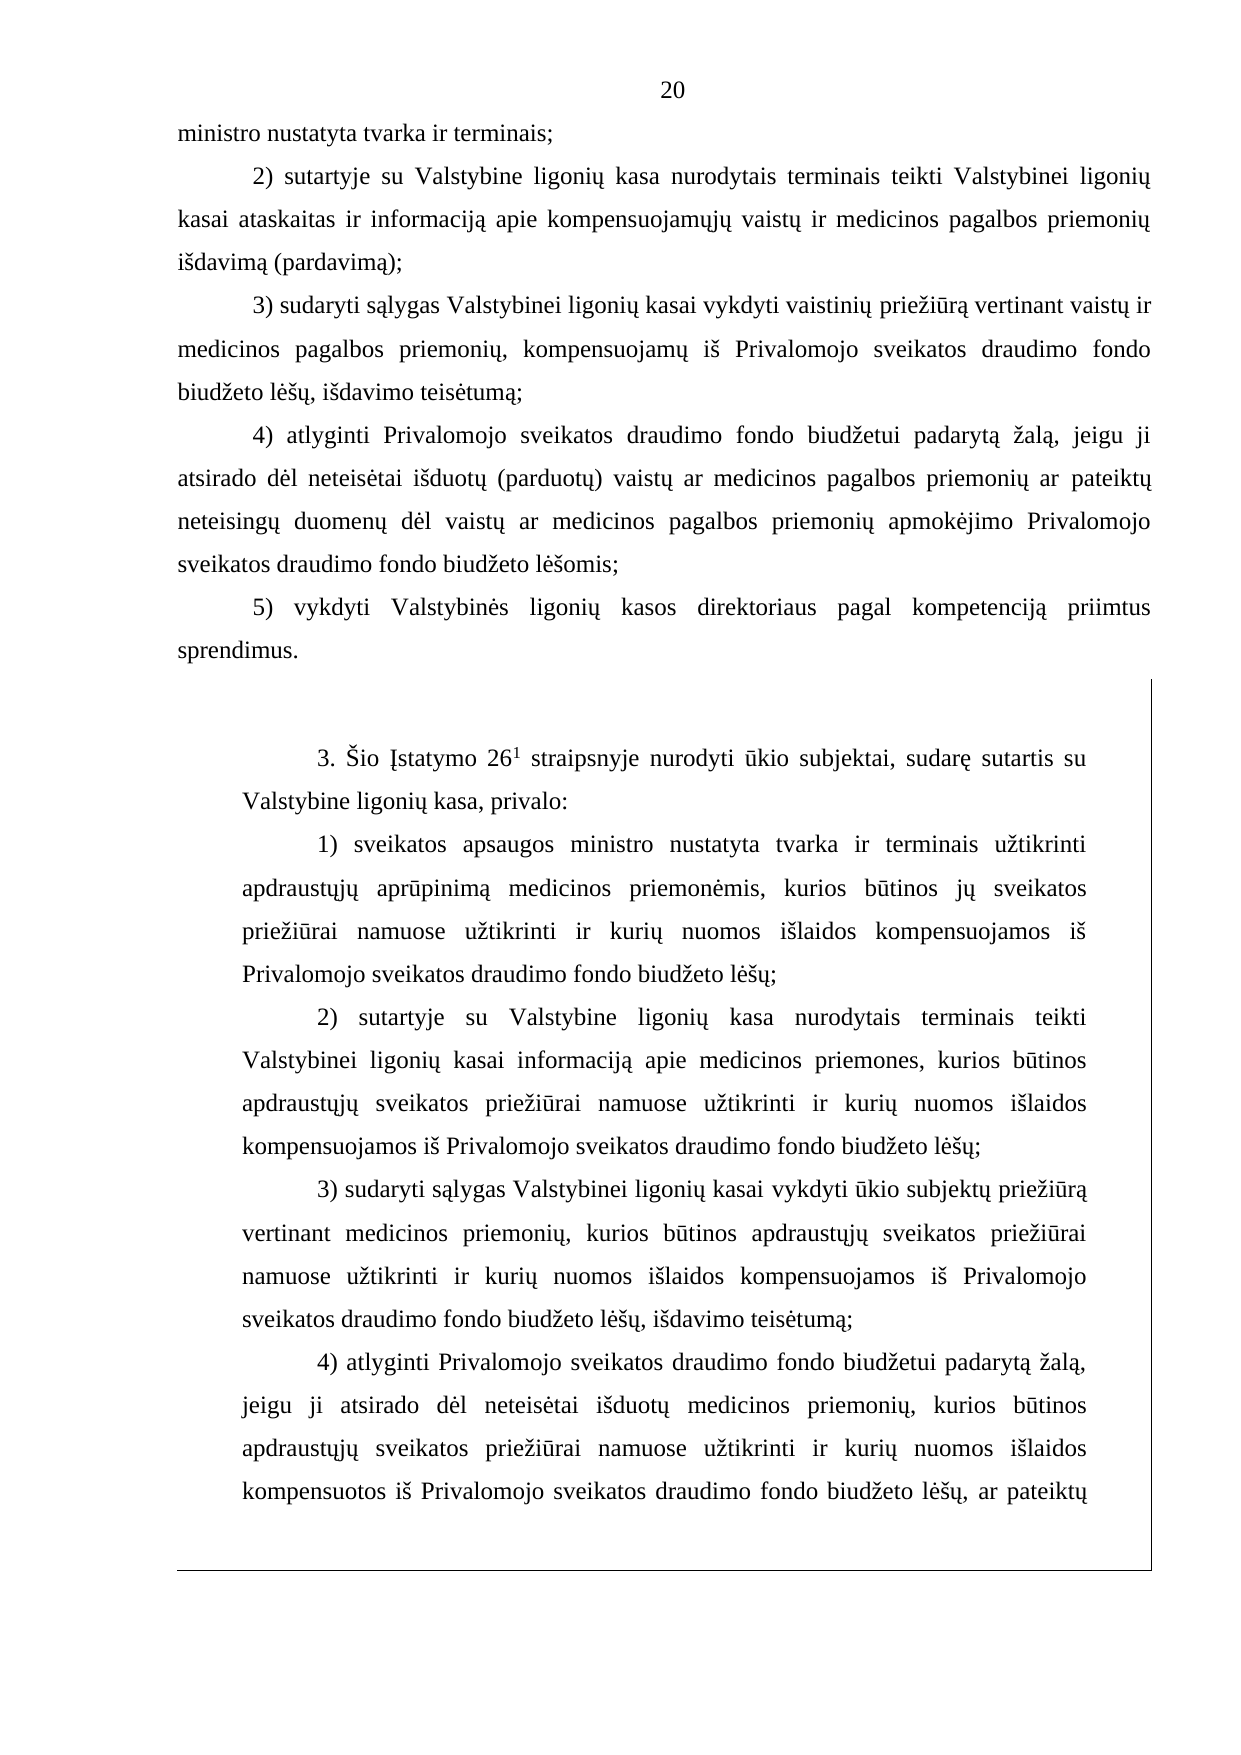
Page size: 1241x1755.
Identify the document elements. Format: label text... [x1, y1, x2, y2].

text 5) vykdyti Valstybinės ligonių kasos direktoriaus pagal kompetenciją priimtus sprendimus. [177, 592, 1152, 664]
text 2) sutartyje su Valstybine ligonių kasa nurodytais terminais teikti Valstybinei ligonių kasai informaciją apie medicinos priemones, kurios būtinos apdraustųjų sveikatos priežiūrai namuose užtikrinti ir kurių nuomos išlaidos kompensuojamos iš Privalomojo sveikatos draudimo fondo biudžeto lėšų; [177, 937, 1152, 1110]
text 3. Šio Įstatymo 261 straipsnyje nurodyti ūkio subjektai, sudarę sutartis su Valstybine ligonių kasa, privalo: [177, 679, 1151, 765]
text ministro nustatyta tvarka ir terminais; [177, 118, 1152, 147]
text 3) sudaryti sąlygas Valstybinei ligonių kasai vykdyti ūkio subjektų priežiūrą vertinant medicinos priemonių, kurios būtinos apdraustųjų sveikatos priežiūrai namuose užtikrinti ir kurių nuomos išlaidos kompensuojamos iš Privalomojo sveikatos draudimo fondo biudžeto lėšų, išdavimo teisėtumą; [177, 1110, 1152, 1282]
text 2) sutartyje su Valstybine ligonių kasa nurodytais terminais teikti Valstybinei ligonių kasai ataskaitas ir informaciją apie kompensuojamųjų vaistų ir medicinos pagalbos priemonių išdavimą (pardavimą); [177, 161, 1152, 276]
text 4) atlyginti Privalomojo sveikatos draudimo fondo biudžetui padarytą žalą, jeigu ji atsirado dėl neteisėtai išduotų medicinos priemonių, kurios būtinos apdraustųjų sveikatos priežiūrai namuose užtikrinti ir kurių nuomos išlaidos kompensuotos iš Privalomojo sveikatos draudimo fondo biudžeto lėšų, ar pateiktų neteisingų duomenų dėl nuomos išlaidų apmokėjimo Privalomojo sveikatos draudimo fondo biudžeto lėšomis; [177, 1282, 1152, 1570]
text 1) sveikatos apsaugos ministro nustatyta tvarka ir terminais užtikrinti apdraustųjų aprūpinimą medicinos priemonėmis, kurios būtinos jų sveikatos priežiūrai namuose užtikrinti ir kurių nuomos išlaidos kompensuojamos iš Privalomojo sveikatos draudimo fondo biudžeto lėšų; [177, 765, 1152, 937]
text 3) sudaryti sąlygas Valstybinei ligonių kasai vykdyti vaistinių priežiūrą vertinant vaistų ir medicinos pagalbos priemonių, kompensuojamų iš Privalomojo sveikatos draudimo fondo biudžeto lėšų, išdavimo teisėtumą; [177, 291, 1152, 406]
text 4) atlyginti Privalomojo sveikatos draudimo fondo biudžetui padarytą žalą, jeigu ji atsirado dėl neteisėtai išduotų (parduotų) vaistų ar medicinos pagalbos priemonių ar pateiktų neteisingų duomenų dėl vaistų ar medicinos pagalbos priemonių apmokėjimo Privalomojo sveikatos draudimo fondo biudžeto lėšomis; [177, 420, 1152, 578]
